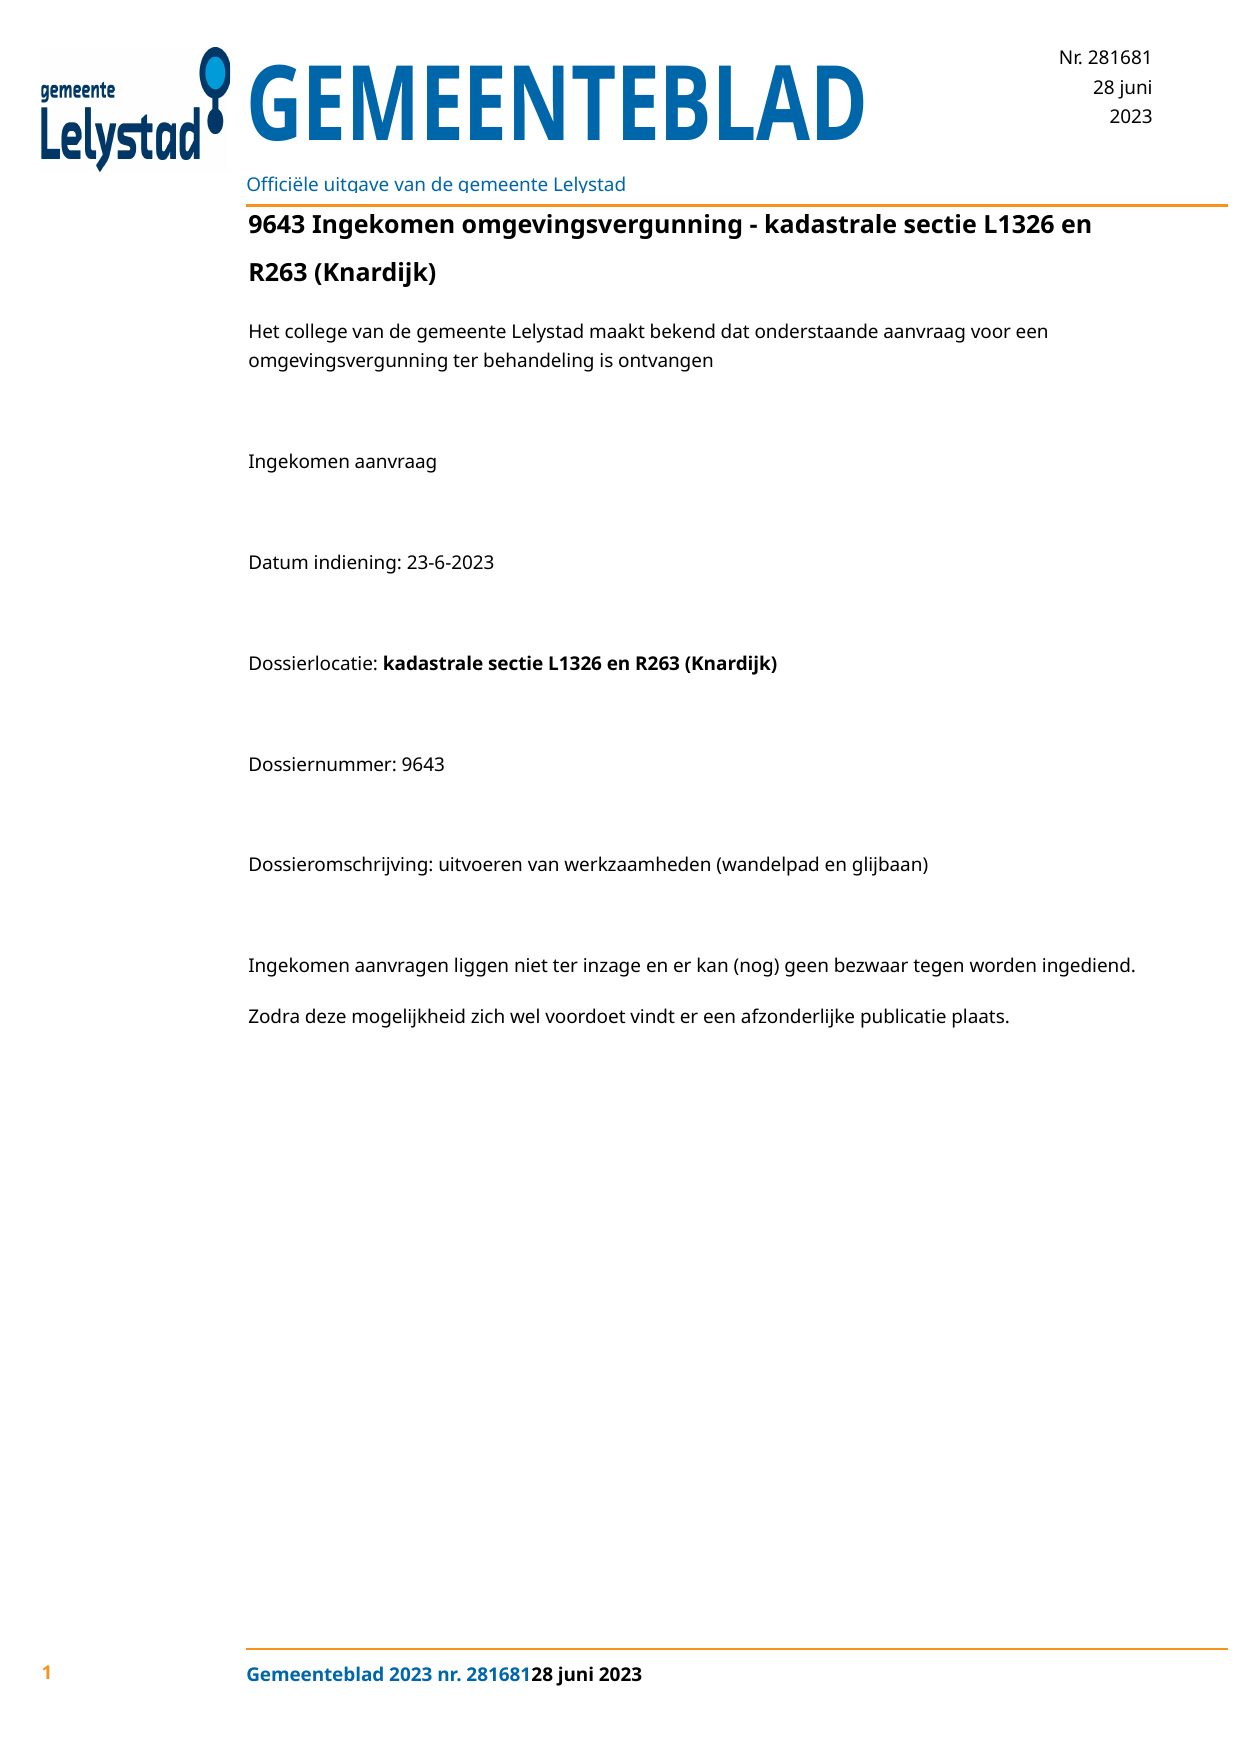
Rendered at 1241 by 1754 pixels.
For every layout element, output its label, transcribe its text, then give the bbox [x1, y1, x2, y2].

picture [41, 47, 231, 172]
text Het college van de gemeente Lelystad maakt bekend dat onderstaande aanvraag voor een omgevingsvergunning ter behandeling is ontvangen [248, 318, 1152, 373]
text 9643 Ingekomen omgevingsvergunning - kadastrale sectie L1326 en R263 (Knardijk) [248, 207, 1152, 288]
text Dossieromschrijving: uitvoeren van werkzaamheden (wandelpad en glijbaan) [248, 852, 1152, 877]
text Zodra deze mogelijkheid zich wel voordoet vindt er een afzonderlijke publicatie plaats. [248, 1003, 1152, 1029]
text Ingekomen aanvragen liggen niet ter inzage en er kan (nog) geen bezwaar tegen worden ingediend. [248, 952, 1152, 978]
text Dossiernummer: 9643 [248, 751, 1152, 777]
text Ingekomen aanvraag [248, 448, 1152, 474]
text Dossierlocatie: kadastrale sectie L1326 en R263 (Knardijk) [248, 650, 1152, 676]
text Datum indiening: 23-6-2023 [248, 549, 1152, 575]
